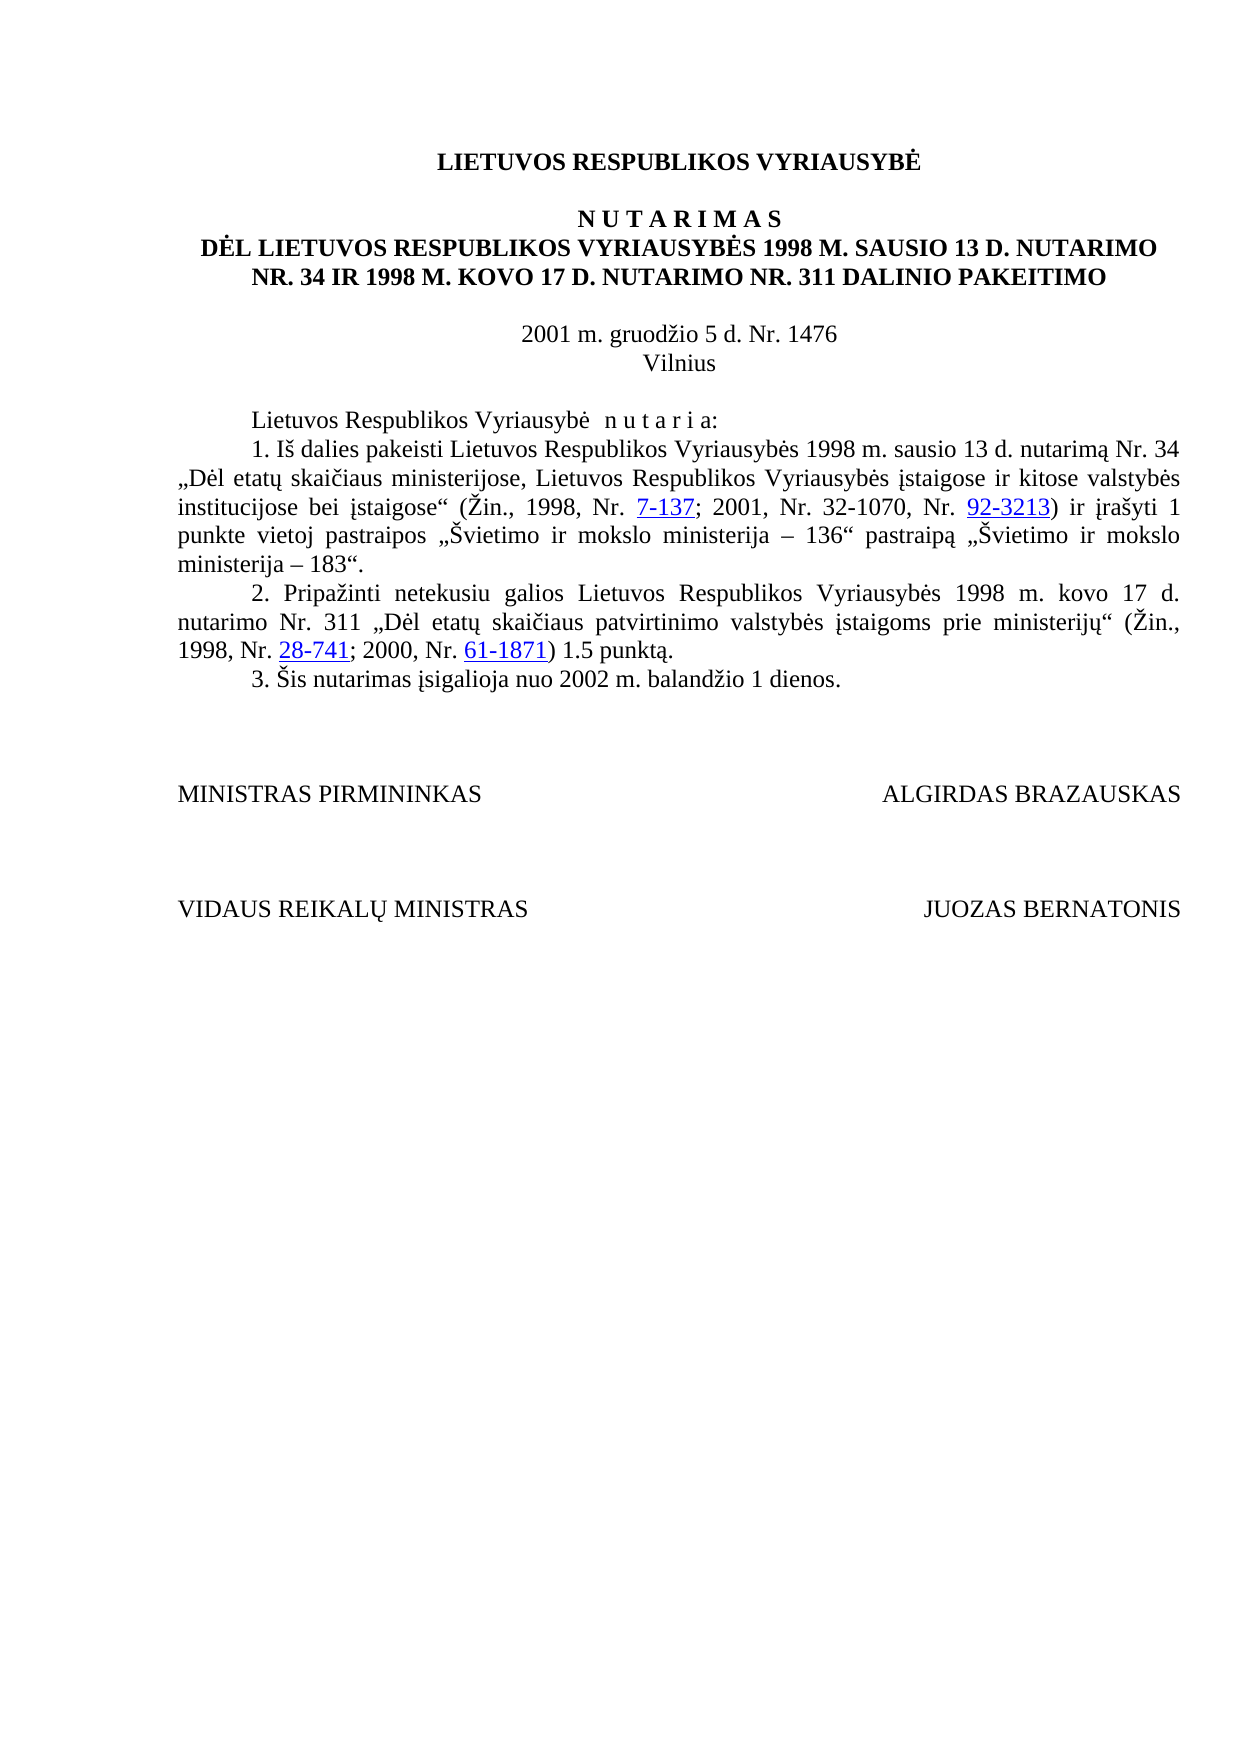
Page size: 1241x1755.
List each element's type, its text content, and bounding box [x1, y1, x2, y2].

text Vilnius [177, 348, 1181, 377]
text 2. Pripažinti netekusiu galios Lietuvos Respublikos Vyriausybės 1998 m. kovo 17 d. nutarimo Nr. 311 „Dėl etatų skaičiaus patvirtinimo valstybės įstaigoms prie ministerijų“ (Žin., 1998, Nr. 28-741; 2000, Nr. 61-1871) 1.5 punktą. [177, 578, 1181, 664]
text MINISTRAS PIRMININKAS ALGIRDAS BRAZAUSKAS [177, 779, 1181, 808]
text DĖL LIETUVOS RESPUBLIKOS VYRIAUSYBĖS 1998 M. SAUSIO 13 D. NUTARIMO NR. 34 IR 1998 M. KOVO 17 D. NUTARIMO NR. 311 DALINIO PAKEITIMO [177, 233, 1181, 291]
text VIDAUS REIKALŲ MINISTRAS JUOZAS BERNATONIS [177, 894, 1181, 923]
text N U T A R I M A S [177, 204, 1181, 233]
text Lietuvos Respublikos Vyriausybė nutaria: [177, 406, 1181, 434]
text 2001 m. gruodžio 5 d. Nr. 1476 [177, 319, 1181, 348]
text 3. Šis nutarimas įsigalioja nuo 2002 m. balandžio 1 dienos. [177, 664, 1181, 693]
text LIETUVOS RESPUBLIKOS VYRIAUSYBĖ [177, 147, 1181, 176]
text 1. Iš dalies pakeisti Lietuvos Respublikos Vyriausybės 1998 m. sausio 13 d. nutarimą Nr. 34 „Dėl etatų skaičiaus ministerijose, Lietuvos Respublikos Vyriausybės įstaigose ir kitose valstybės institucijose bei įstaigose“ (Žin., 1998, Nr. 7-137; 2001, Nr. 32-1070, Nr. 92-3213) ir įrašyti 1 punkte vietoj pastraipos „Švietimo ir mokslo ministerija – 136“ pastraipą „Švietimo ir mokslo ministerija – 183“. [177, 434, 1181, 578]
